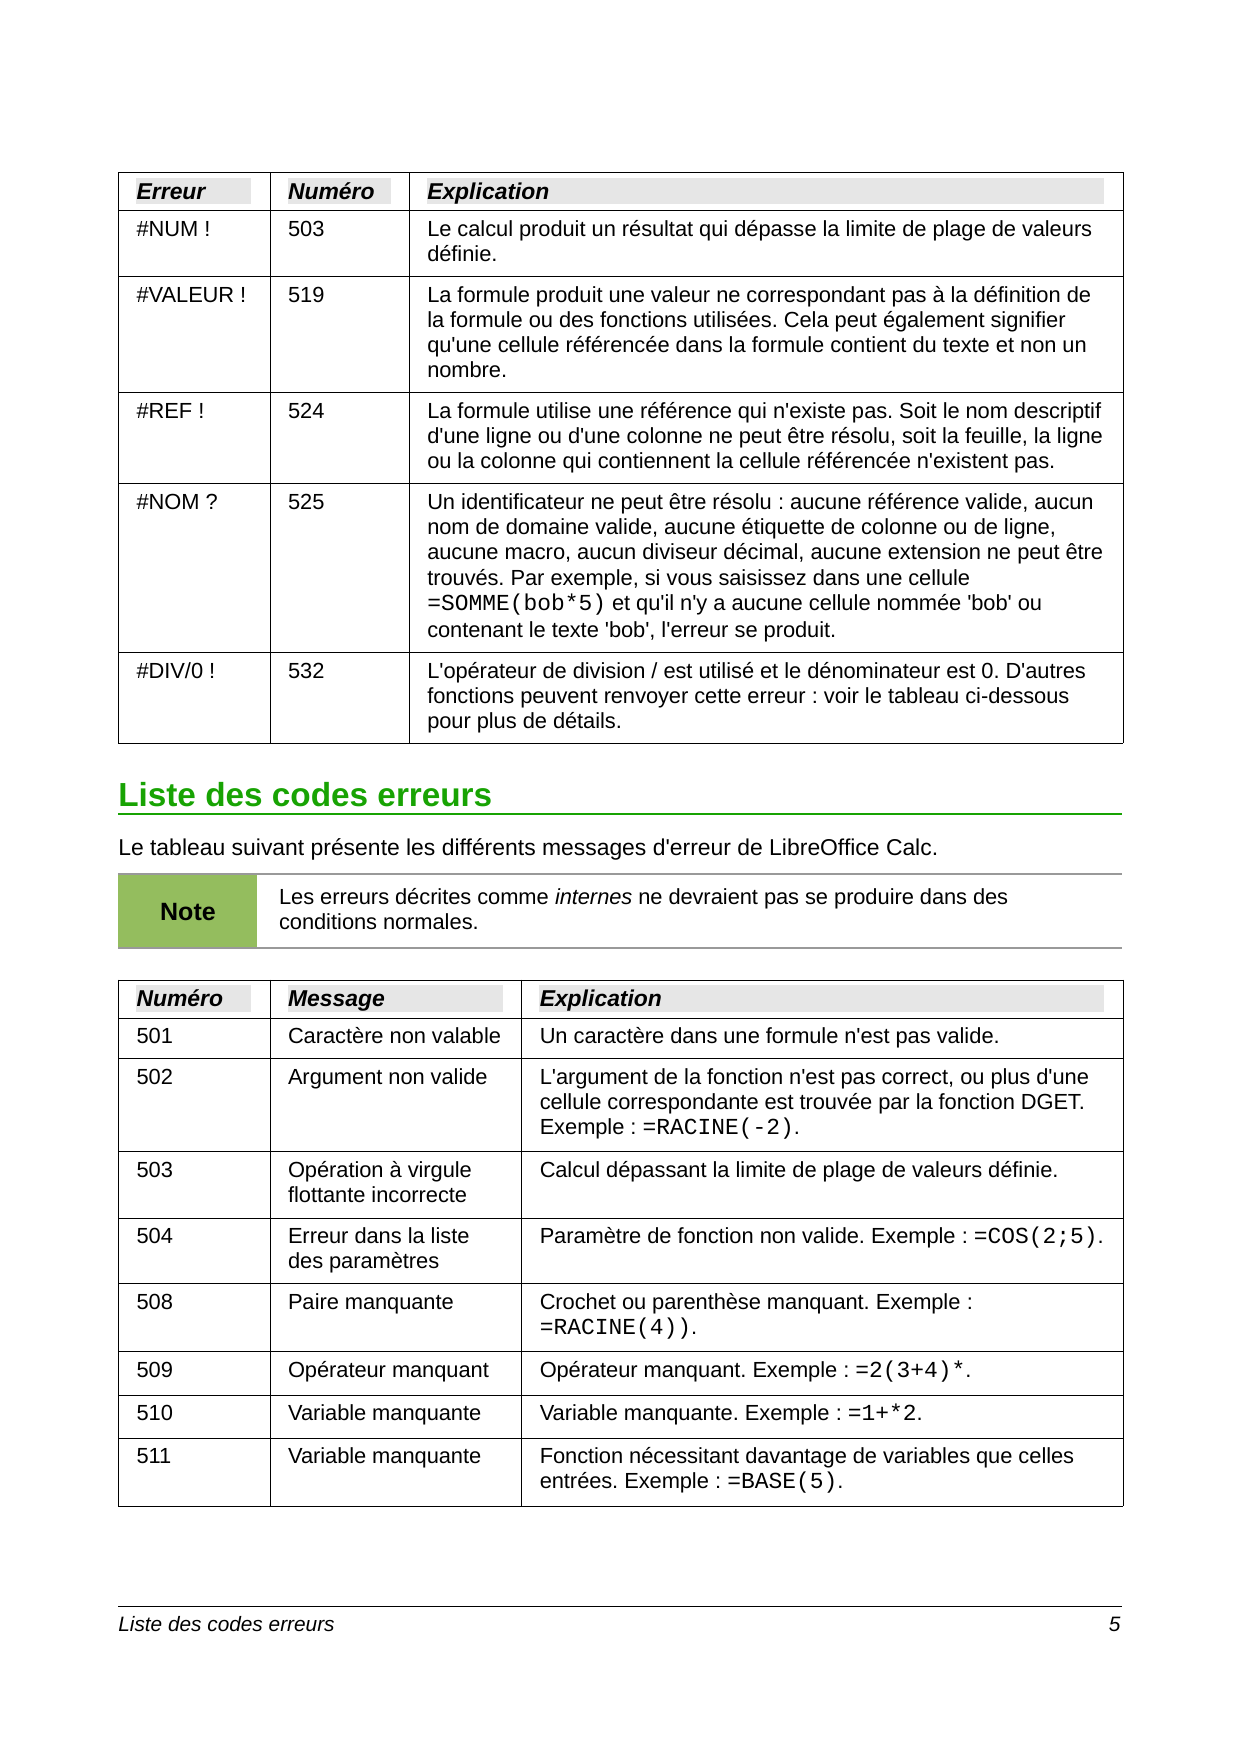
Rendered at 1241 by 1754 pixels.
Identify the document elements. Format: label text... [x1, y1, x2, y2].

table_cell Opérateur manquant [271, 1352, 521, 1394]
table_cell Paire manquante [271, 1284, 521, 1351]
table_cell 503 [271, 211, 409, 276]
table_cell 532 [271, 653, 409, 743]
table_header Explication [522, 981, 1123, 1017]
table_cell 509 [119, 1352, 270, 1394]
table_cell 511 [119, 1439, 270, 1506]
text Le tableau suivant présente les différents messages d'erreur de LibreOffice Calc. [118, 834, 1122, 861]
table_cell L'opérateur de division / est utilisé et le dénominateur est 0. D'autres fonctions peuvent renvoyer cette erreur : voir le tableau ci-dessous pour plus de détails. [410, 653, 1123, 743]
table_cell #REF ! [119, 393, 270, 483]
table_cell 501 [119, 1019, 270, 1058]
table_cell #NOM ? [119, 484, 270, 652]
table_cell La formule produit une valeur ne correspondant pas à la définition de la formule ou des fonctions utilisées. Cela peut également signifier qu'une cellule référencée dans la formule contient du texte et non un nombre. [410, 277, 1123, 392]
table_cell 525 [271, 484, 409, 652]
table_cell #VALEUR ! [119, 277, 270, 392]
table_cell Variable manquante [271, 1396, 521, 1437]
table_header Erreur [119, 173, 270, 210]
table_cell Variable manquante [271, 1439, 521, 1506]
table_cell 510 [119, 1396, 270, 1437]
table_cell Le calcul produit un résultat qui dépasse la limite de plage de valeurs définie. [410, 211, 1123, 276]
table_header Explication [410, 173, 1123, 210]
table_header Numéro [271, 173, 409, 210]
table_cell Fonction nécessitant davantage de variables que celles entrées. Exemple : =BASE(5). [522, 1439, 1123, 1506]
table_cell Argument non valide [271, 1059, 521, 1151]
table_cell La formule utilise une référence qui n'existe pas. Soit le nom descriptif d'une ligne ou d'une colonne ne peut être résolu, soit la feuille, la ligne ou la colonne qui contiennent la cellule référencée n'existent pas. [410, 393, 1123, 483]
table_cell Calcul dépassant la limite de plage de valeurs définie. [522, 1152, 1123, 1217]
table_cell 508 [119, 1284, 270, 1351]
table_cell Crochet ou parenthèse manquant. Exemple : =RACINE(4)). [522, 1284, 1123, 1351]
table_cell Caractère non valable [271, 1019, 521, 1058]
table_cell 524 [271, 393, 409, 483]
table_cell L'argument de la fonction n'est pas correct, ou plus d'une cellule correspondante est trouvée par la fonction DGET. Exemple : =RACINE(-2). [522, 1059, 1123, 1151]
table_header Note [118, 875, 257, 947]
table_cell Opération à virgule flottante incorrecte [271, 1152, 521, 1217]
table_cell Paramètre de fonction non valide. Exemple : =COS(2;5). [522, 1219, 1123, 1283]
subtitle Liste des codes erreurs [118, 775, 1122, 813]
table_header Numéro [119, 981, 270, 1017]
table_cell Un caractère dans une formule n'est pas valide. [522, 1019, 1123, 1058]
table_cell Erreur dans la liste des paramètres [271, 1219, 521, 1283]
table_cell 502 [119, 1059, 270, 1151]
table_cell Opérateur manquant. Exemple : =2(3+4)*. [522, 1352, 1123, 1394]
table_cell #NUM ! [119, 211, 270, 276]
table_cell 503 [119, 1152, 270, 1217]
table_cell Un identificateur ne peut être résolu : aucune référence valide, aucun nom de domaine valide, aucune étiquette de colonne ou de ligne, aucune macro, aucun diviseur décimal, aucune extension ne peut être trouvés. Par exemple, si vous saisissez dans une cellule =SOMME(bob*5) et qu'il n'y a aucune cellule nommée 'bob' ou contenant le texte 'bob', l'erreur se produit. [410, 484, 1123, 652]
table_cell 519 [271, 277, 409, 392]
table_header Message [271, 981, 521, 1017]
table_header Les erreurs décrites comme internes ne devraient pas se produire dans des conditions normales. [258, 875, 1122, 947]
table_cell Variable manquante. Exemple : =1+*2. [522, 1396, 1123, 1437]
table_cell #DIV/0 ! [119, 653, 270, 743]
table_cell 504 [119, 1219, 270, 1283]
